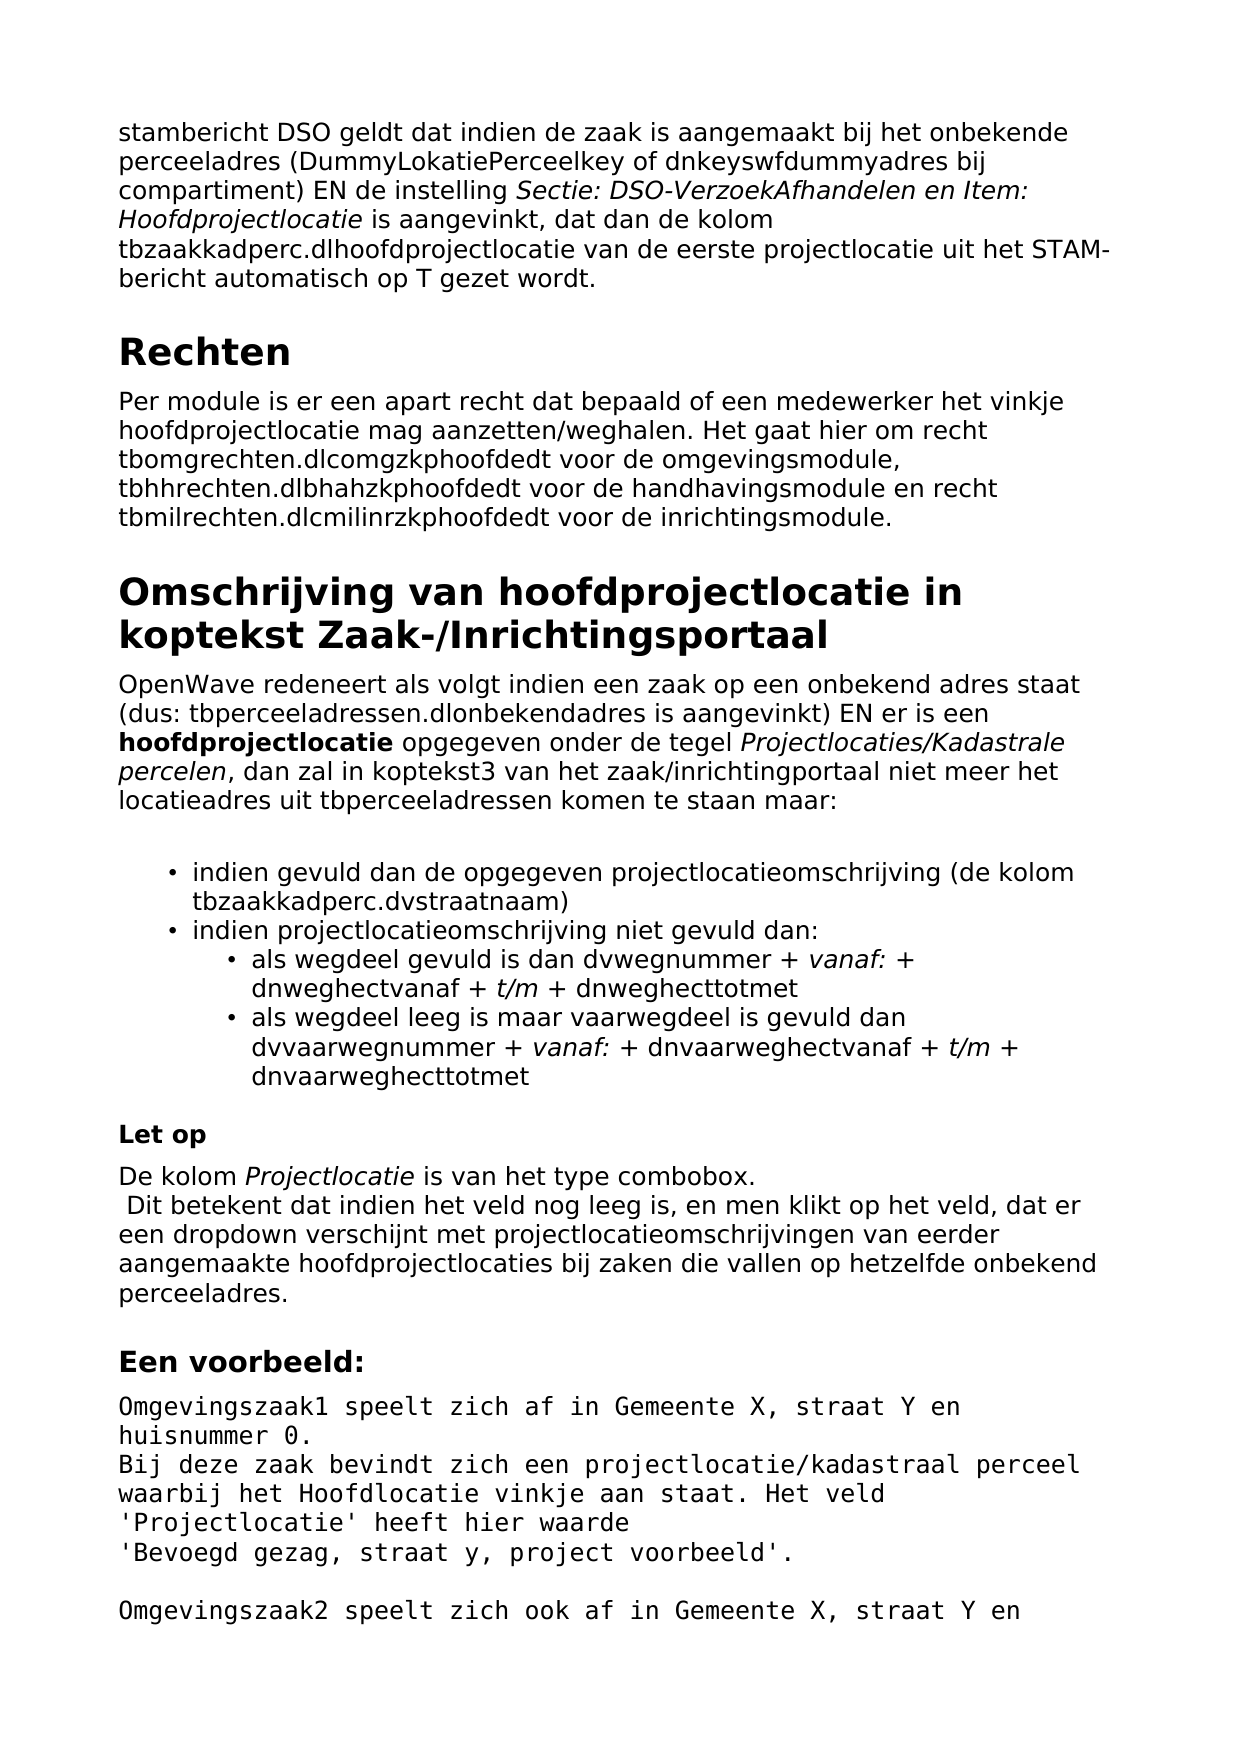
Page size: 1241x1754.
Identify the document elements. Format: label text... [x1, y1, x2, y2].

text OpenWave redeneert als volgt indien een zaak op een onbekend adres staat (dus: tbperceeladressen.dlonbekendadres is aangevinkt) EN er is een hoofdprojectlocatie opgegeven onder de tegel Projectlocaties/Kadastrale percelen, dan zal in koptekst3 van het zaak/inrichtingportaal niet meer het locatieadres uit tbperceeladressen komen te staan maar: [118, 670, 1122, 816]
list indien projectlocatieomschrijving niet gevuld dan: [177, 916, 1122, 945]
subtitle Omschrijving van hoofdprojectlocatie in koptekst Zaak-/Inrichtingsportaal [118, 570, 1122, 657]
text stambericht DSO geldt dat indien de zaak is aangemaakt bij het onbekende perceeladres (DummyLokatiePerceelkey of dnkeyswfdummyadres bij compartiment) EN de instelling Sectie: DSO-VerzoekAfhandelen en Item: Hoofdprojectlocatie is aangevinkt, dat dan de kolom tbzaakkadperc.dlhoofdprojectlocatie van de eerste projectlocatie uit het STAM-bericht automatisch op T gezet wordt. [118, 118, 1122, 293]
subtitle Rechten [118, 331, 1122, 374]
text Let op [118, 1121, 1122, 1150]
text Omgevingszaak1 speelt zich af in Gemeente X, straat Y en huisnummer 0. Bij deze zaak bevindt zich een projectlocatie/kadastraal perceel waarbij het Hoofdlocatie vinkje aan staat. Het veld 'Projectlocatie' heeft hier waarde 'Bevoegd gezag, straat y, project voorbeeld'. Omgevingszaak2 speelt zich ook af in Gemeente X, straat Y en [118, 1392, 1122, 1625]
list als wegdeel gevuld is dan dvwegnummer + vanaf: + dnweghectvanaf + t/m + dnweghecttotmet [236, 945, 1122, 1003]
list als wegdeel leeg is maar vaarwegdeel is gevuld dan dvvaarwegnummer + vanaf: + dnvaarweghectvanaf + t/m + dnvaarweghecttotmet [236, 1003, 1122, 1091]
text De kolom Projectlocatie is van het type combobox. Dit betekent dat indien het veld nog leeg is, en men klikt op het veld, dat er een dropdown verschijnt met projectlocatieomschrijvingen van eerder aangemaakte hoofdprojectlocaties bij zaken die vallen op hetzelfde onbekend perceeladres. [118, 1162, 1122, 1308]
list indien gevuld dan de opgegeven projectlocatieomschrijving (de kolom tbzaakkadperc.dvstraatnaam) [177, 858, 1122, 916]
text Per module is er een apart recht dat bepaald of een medewerker het vinkje hoofdprojectlocatie mag aanzetten/weghalen. Het gaat hier om recht tbomgrechten.dlcomgzkphoofdedt voor de omgevingsmodule, tbhhrechten.dlbhahzkphoofdedt voor de handhavingsmodule en recht tbmilrechten.dlcmilinrzkphoofdedt voor de inrichtingsmodule. [118, 387, 1122, 533]
subtitle Een voorbeeld: [118, 1346, 1122, 1379]
